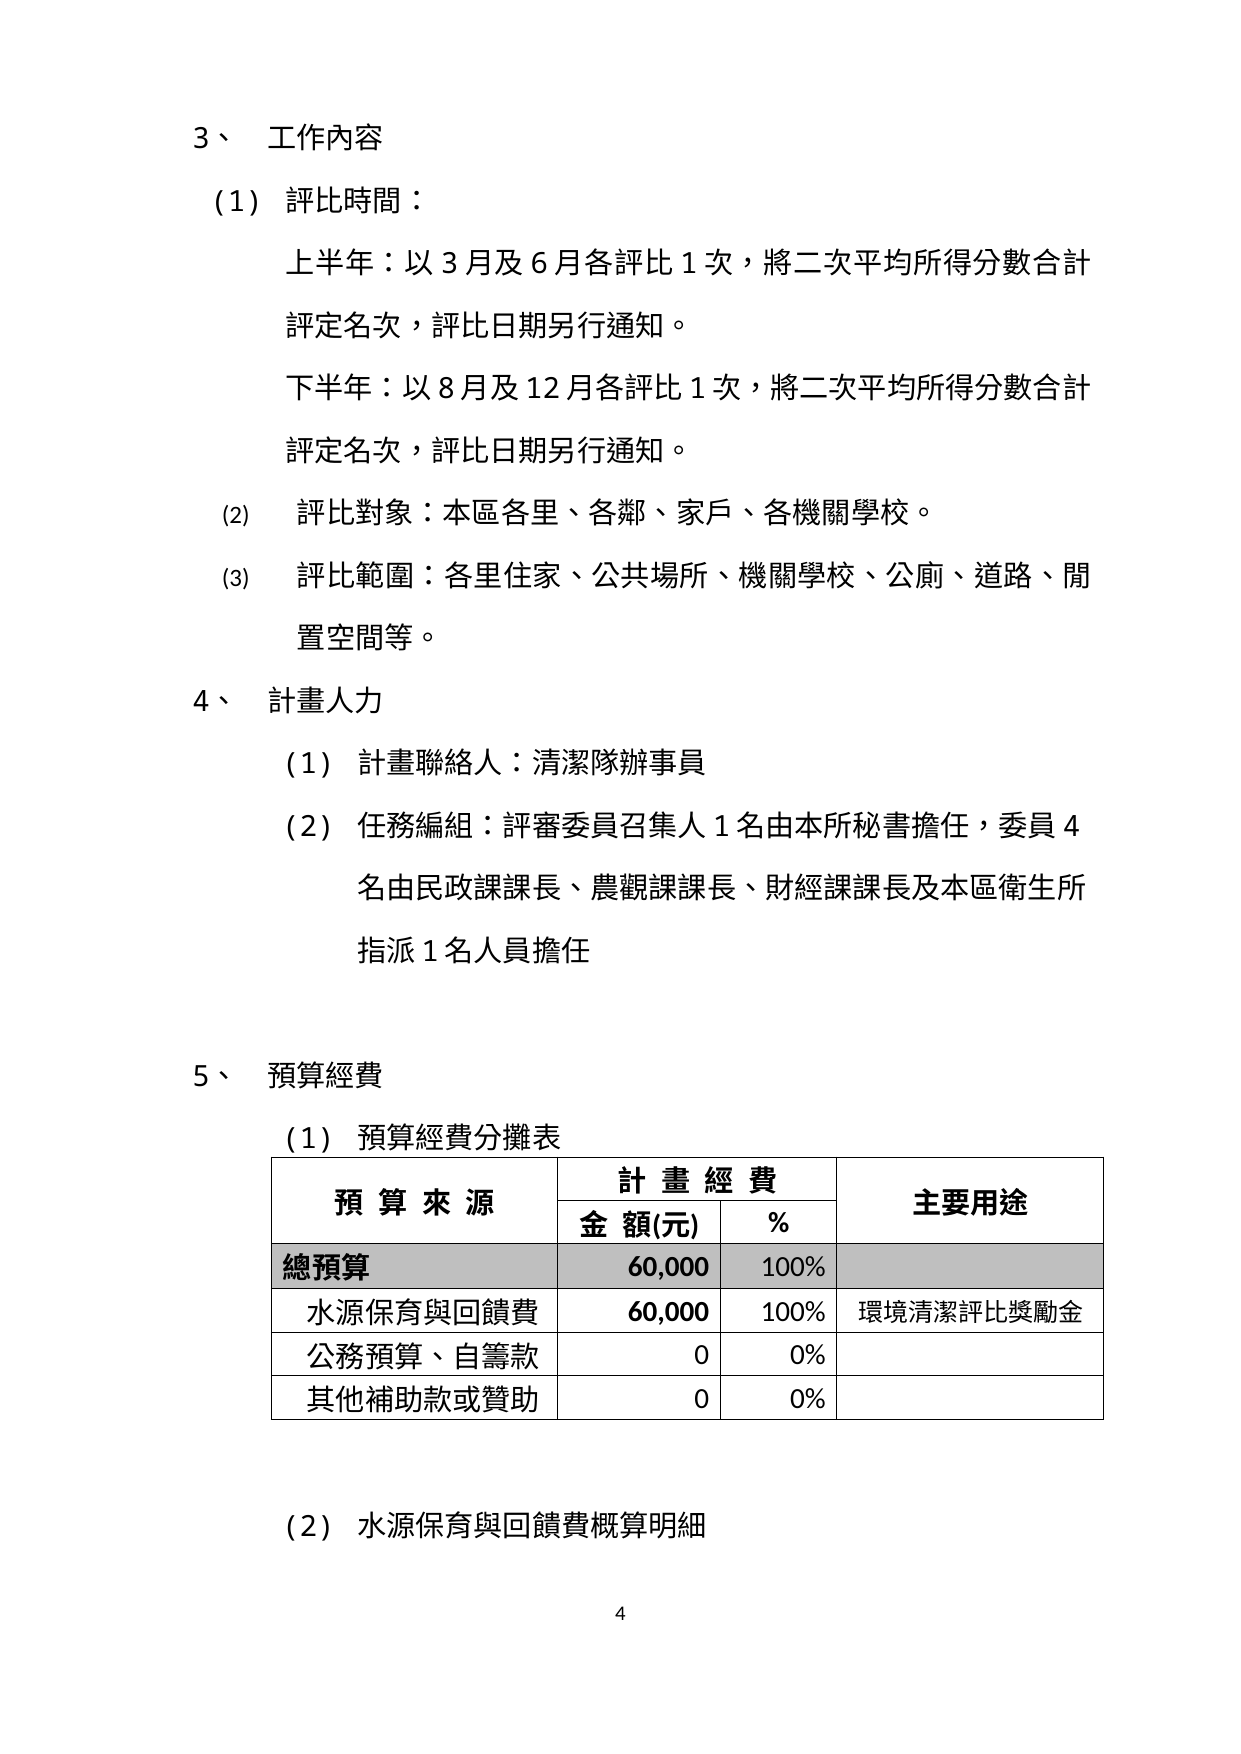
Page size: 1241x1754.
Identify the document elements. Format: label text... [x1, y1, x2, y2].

table_cell [837, 1333, 1103, 1375]
text 上半年：以3月及6月各評比1次，將二次平均所得分數合計評定名次，評比日期另行通知。 [285, 219, 1092, 344]
table_cell 0% [721, 1333, 836, 1375]
table_cell 水源保育與回饋費 [272, 1289, 557, 1332]
text 下半年：以8月及12月各評比1次，將二次平均所得分數合計評定名次，評比日期另行通知。 [285, 344, 1092, 469]
table_cell [837, 1376, 1103, 1419]
list 評比範圍：各里住家、公共場所、機關學校、公廁、道路、閒置空間等。 [222, 532, 1092, 657]
table_cell 0 [558, 1333, 720, 1375]
table_cell 環境清潔評比獎勵金 [837, 1289, 1103, 1332]
table_cell 0% [721, 1376, 836, 1419]
list 工作內容 [192, 94, 1092, 157]
table_cell 公務預算、自籌款 [272, 1333, 557, 1375]
list 預算經費 [192, 1032, 1092, 1094]
table_header 預 算 來 源 [272, 1158, 557, 1243]
list 水源保育與回饋費概算明細 [282, 1482, 1092, 1545]
list 評比對象：本區各里、各鄰、家戶、各機關學校。 [222, 469, 1092, 532]
table_cell 0 [558, 1376, 720, 1419]
table_cell 其他補助款或贊助 [272, 1376, 557, 1419]
table_cell [837, 1244, 1103, 1288]
table_cell 60,000 [558, 1289, 720, 1332]
list 評比時間： [210, 157, 1092, 219]
table_cell 100% [721, 1289, 836, 1332]
list 任務編組：評審委員召集人1名由本所秘書擔任，委員4名由民政課課長、農觀課課長、財經課課長及本區衛生所指派1名人員擔任 [282, 782, 1092, 969]
list 計畫聯絡人：清潔隊辦事員 [282, 719, 1092, 782]
table_cell 100% [721, 1244, 836, 1288]
table_cell % [721, 1201, 836, 1243]
table_header 計 畫 經 費 [558, 1158, 836, 1200]
table_cell 金 額(元) [558, 1201, 720, 1243]
table_cell 總預算 [272, 1244, 557, 1288]
list 計畫人力 [192, 657, 1092, 719]
table_cell 60,000 [558, 1244, 720, 1288]
table_header 主要用途 [837, 1158, 1103, 1243]
list 預算經費分攤表 [282, 1094, 1092, 1157]
